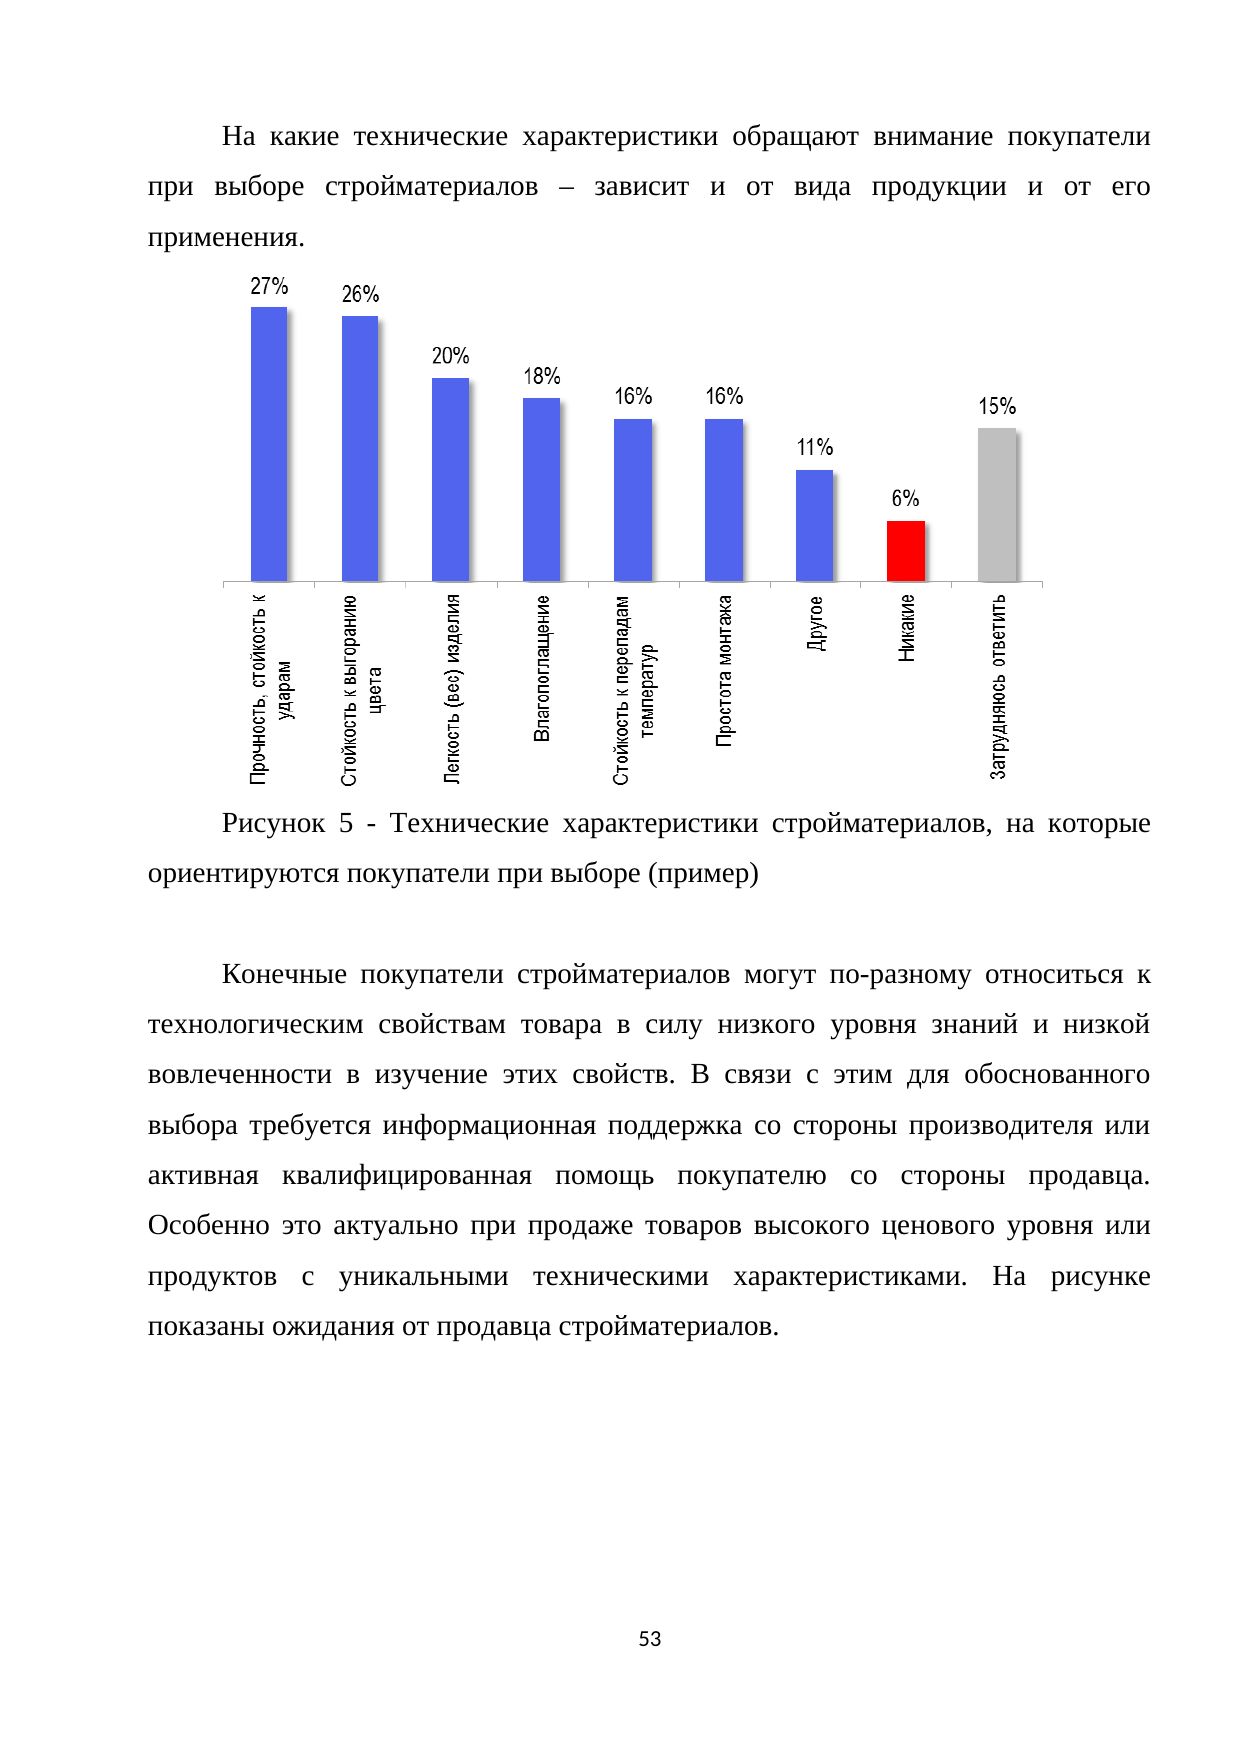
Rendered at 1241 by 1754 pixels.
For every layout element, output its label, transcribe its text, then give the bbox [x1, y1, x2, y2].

text Рисунок 5 - Технические характеристики стройматериалов, на которые ориентируются покупатели при выборе (пример) [148, 805, 1152, 889]
text На какие технические характеристики обращают внимание покупатели при выборе стройматериалов – зависит и от вида продукции и от его применения. [148, 118, 1152, 252]
picture [221, 269, 1053, 791]
text Конечные покупатели стройматериалов могут по-разному относиться к технологическим свойствам товара в силу низкого уровня знаний и низкой вовлеченности в изучение этих свойств. В связи с этим для обоснованного выбора требуется информационная поддержка со стороны производителя или активная квалифицированная помощь покупателю со стороны продавца. Особенно это актуально при продаже товаров высокого ценового уровня или продуктов с уникальными техническими характеристиками. На рисунке показаны ожидания от продавца стройматериалов. [148, 956, 1152, 1342]
